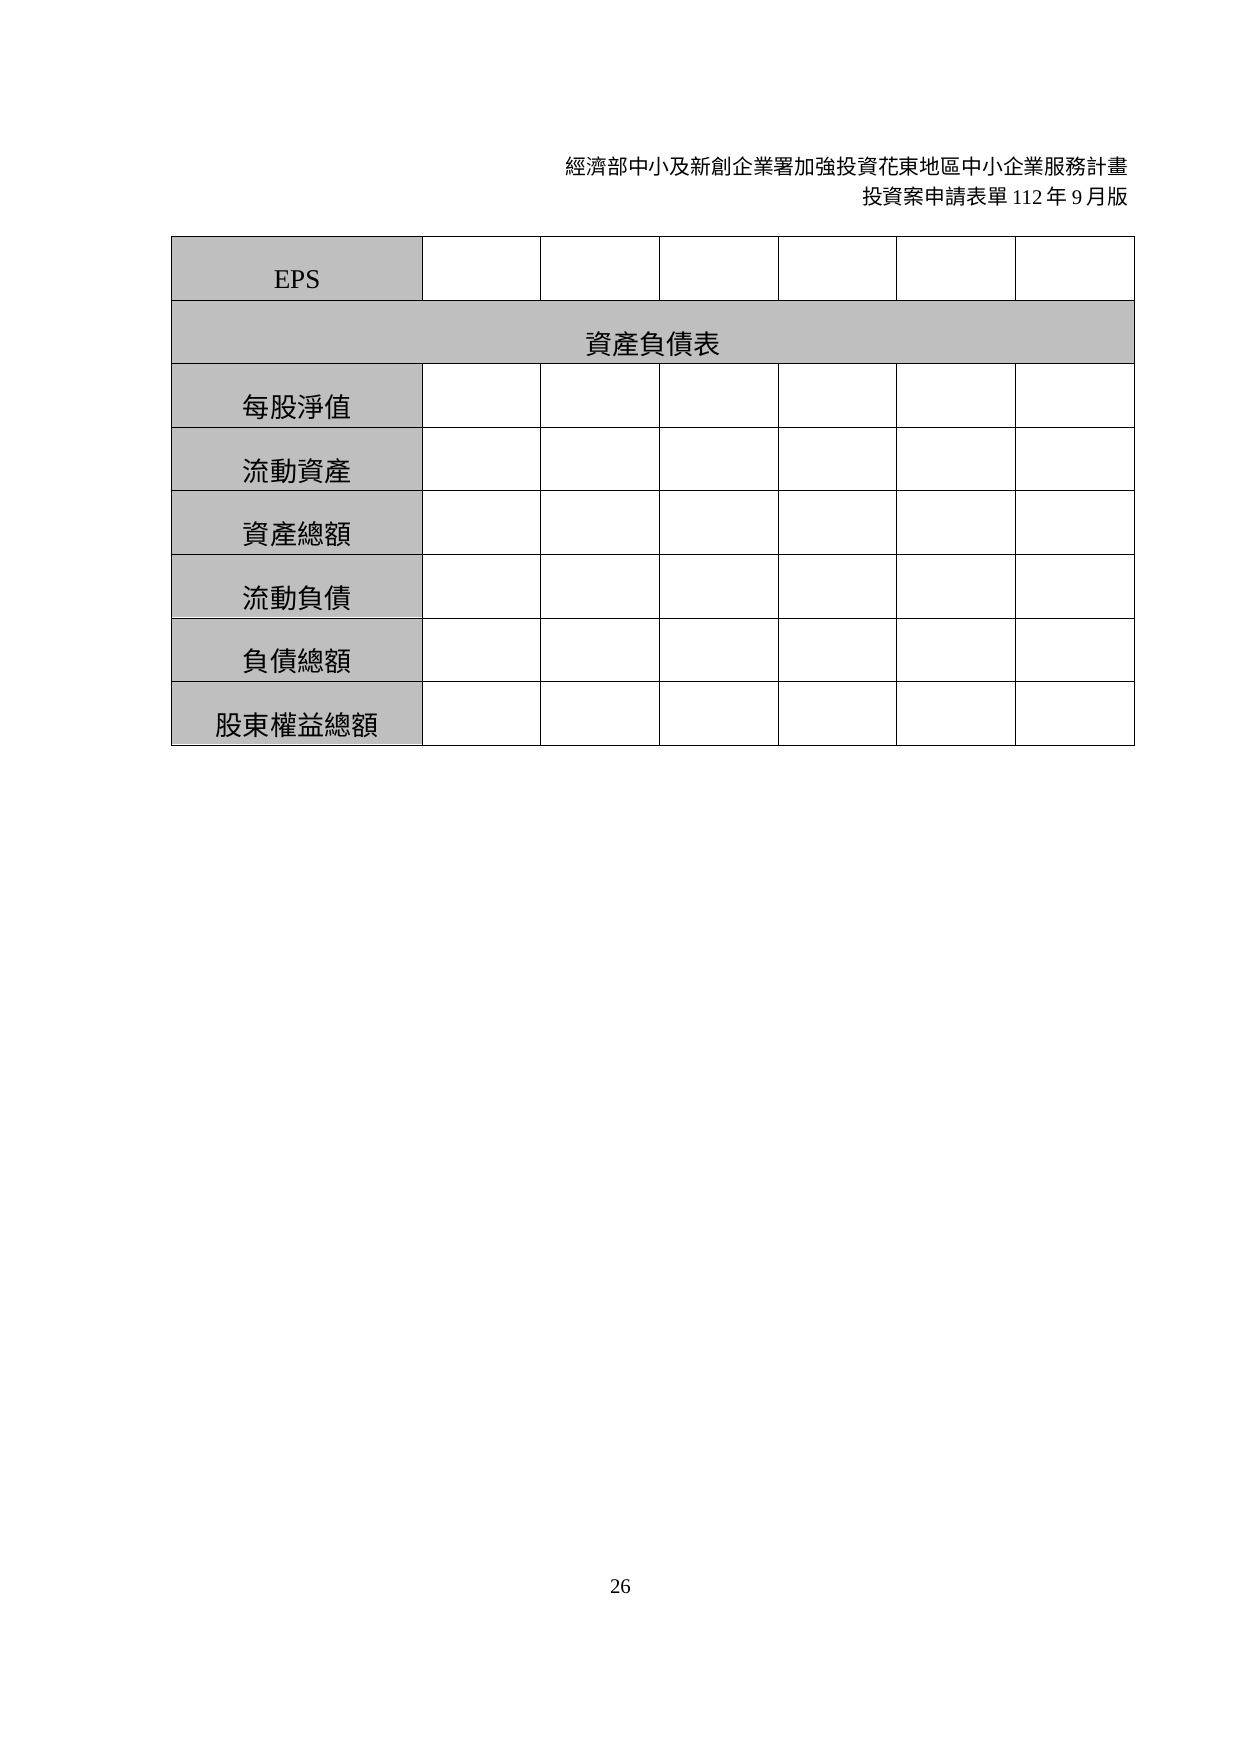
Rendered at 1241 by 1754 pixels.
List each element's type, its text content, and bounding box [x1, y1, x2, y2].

table_cell [660, 619, 778, 681]
table_cell [541, 555, 659, 617]
table_cell [660, 555, 778, 617]
table_cell [897, 237, 1015, 300]
table_cell [541, 682, 659, 744]
table_cell 負債總額 [172, 619, 422, 681]
table_cell [541, 619, 659, 681]
table_cell [897, 364, 1015, 427]
table_cell [660, 491, 778, 554]
table_cell [541, 491, 659, 554]
table_cell [779, 364, 896, 427]
table_cell [423, 491, 540, 554]
table_cell [660, 682, 778, 744]
table_cell [423, 428, 540, 490]
table_cell [423, 619, 540, 681]
table_cell [779, 555, 896, 617]
table_cell [779, 682, 896, 744]
table_cell [541, 364, 659, 427]
table_cell [423, 364, 540, 427]
table_cell 股東權益總額 [172, 682, 422, 744]
table_cell [541, 428, 659, 490]
table_cell 資產總額 [172, 491, 422, 554]
table_cell [1016, 619, 1134, 681]
table_cell [660, 428, 778, 490]
table_cell [897, 555, 1015, 617]
table_cell [423, 682, 540, 744]
table_cell [1016, 364, 1134, 427]
table_cell 資產負債表 [172, 301, 1134, 363]
table_cell [779, 619, 896, 681]
table_cell [423, 237, 540, 300]
table_cell [897, 428, 1015, 490]
table_cell 流動資產 [172, 428, 422, 490]
table_cell [1016, 491, 1134, 554]
table_cell [897, 682, 1015, 744]
table_cell [897, 619, 1015, 681]
table_cell [1016, 555, 1134, 617]
table_cell [660, 364, 778, 427]
table_cell 流動負債 [172, 555, 422, 617]
table_cell [779, 491, 896, 554]
table_cell 每股淨值 [172, 364, 422, 427]
table_cell [660, 237, 778, 300]
table_cell [1016, 682, 1134, 744]
table_cell EPS [172, 237, 422, 300]
table_cell [423, 555, 540, 617]
table_cell [1016, 237, 1134, 300]
table_cell [779, 237, 896, 300]
table_cell [541, 237, 659, 300]
table_cell [1016, 428, 1134, 490]
table_cell [897, 491, 1015, 554]
table_cell [779, 428, 896, 490]
